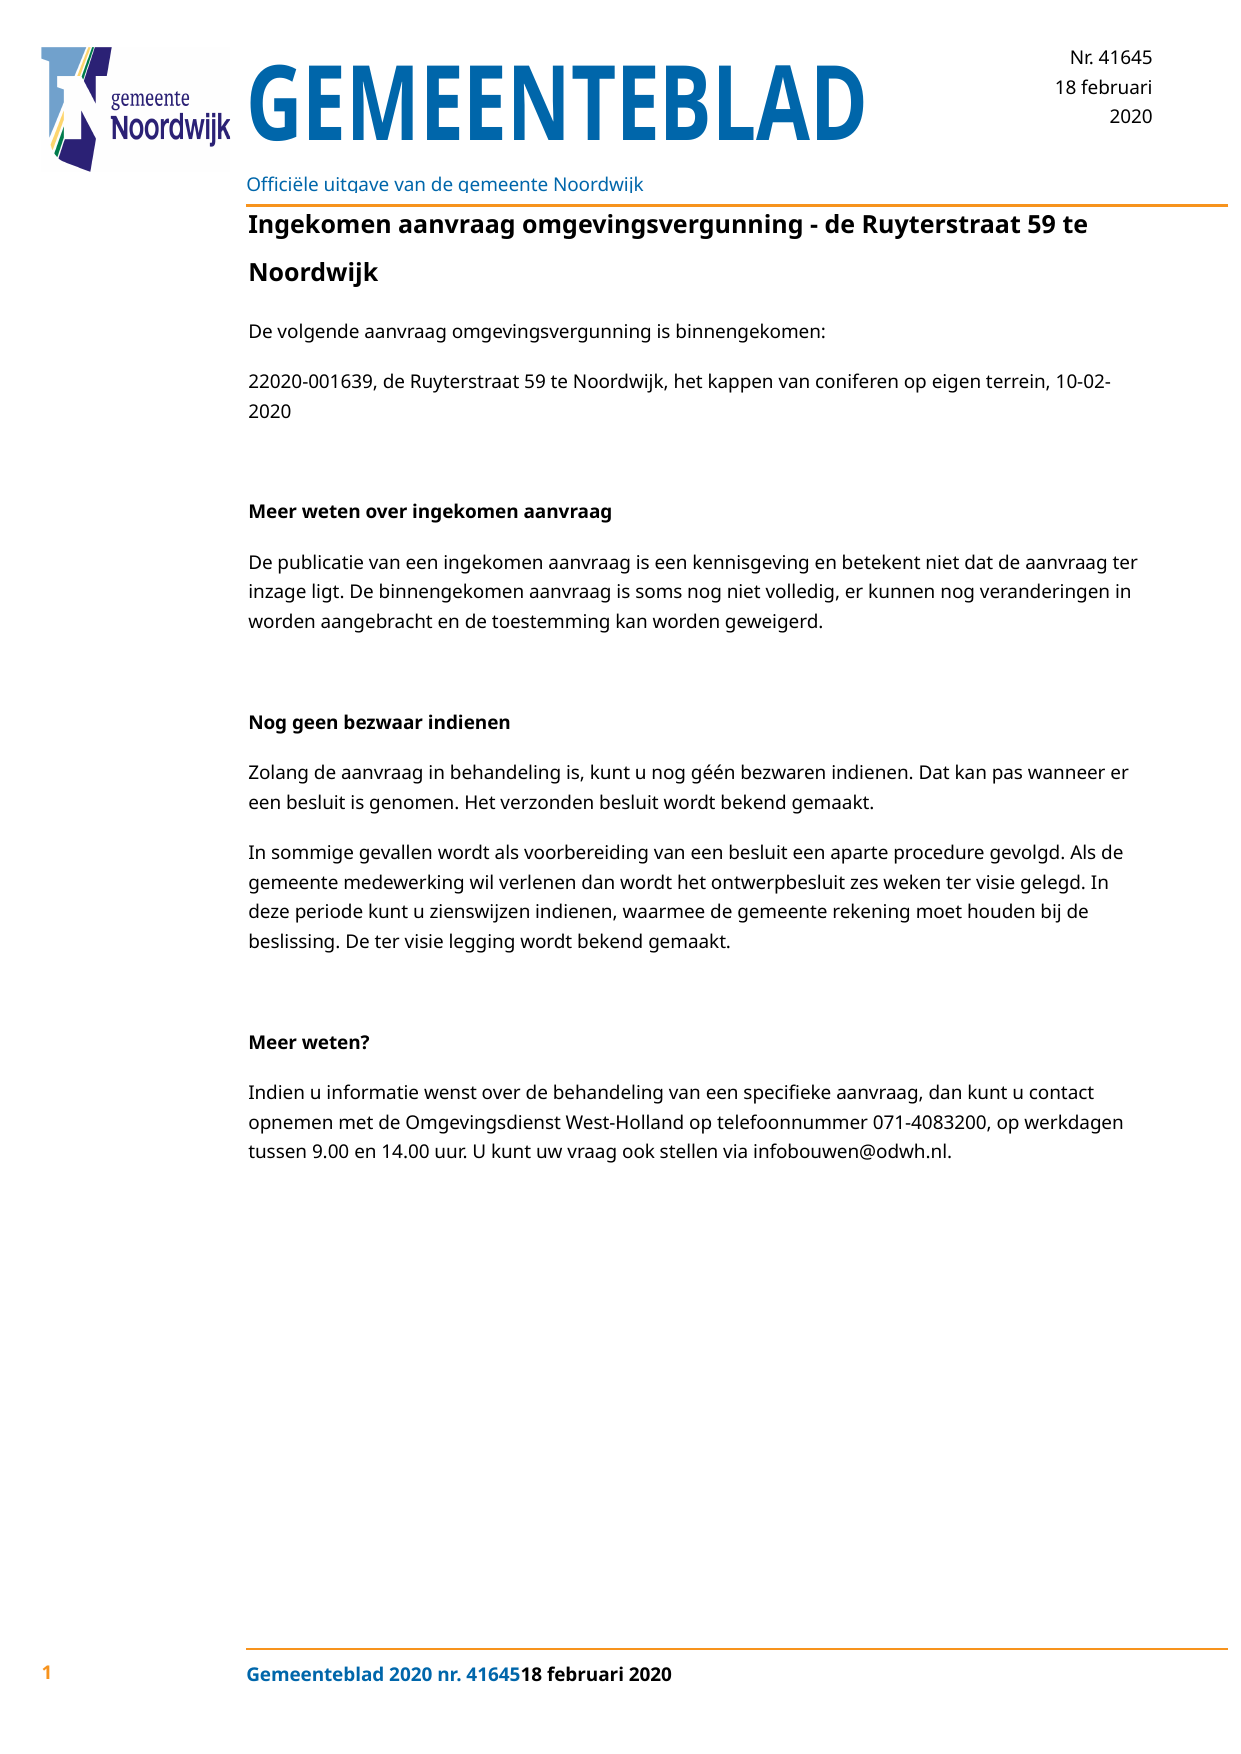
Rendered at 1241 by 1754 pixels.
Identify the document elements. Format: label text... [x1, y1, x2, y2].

text Nog geen bezwaar indienen [248, 709, 1152, 735]
text Indien u informatie wenst over de behandeling van een specifieke aanvraag, dan kunt u contact opnemen met de Omgevingsdienst West-Holland op telefoonnummer 071-4083200, op werkdagen tussen 9.00 en 14.00 uur. U kunt uw vraag ook stellen via infobouwen@odwh.nl. [248, 1079, 1152, 1164]
text Ingekomen aanvraag omgevingsvergunning - de Ruyterstraat 59 te Noordwijk [248, 207, 1152, 288]
text 22020-001639, de Ruyterstraat 59 te Noordwijk, het kappen van coniferen op eigen terrein, 10-02-2020 [248, 368, 1152, 424]
text Zolang de aanvraag in behandeling is, kunt u nog géén bezwaren indienen. Dat kan pas wanneer er een besluit is genomen. Het verzonden besluit wordt bekend gemaakt. [248, 759, 1152, 815]
text Meer weten? [248, 1029, 1152, 1055]
text In sommige gevallen wordt als voorbereiding van een besluit een aparte procedure gevolgd. Als de gemeente medewerking wil verlenen dan wordt het ontwerpbesluit zes weken ter visie gelegd. In deze periode kunt u zienswijzen indienen, waarmee de gemeente rekening moet houden bij de beslissing. De ter visie legging wordt bekend gemaakt. [248, 839, 1152, 954]
text De volgende aanvraag omgevingsvergunning is binnengekomen: [248, 318, 1152, 344]
text Meer weten over ingekomen aanvraag [248, 499, 1152, 524]
picture [41, 47, 231, 172]
text De publicatie van een ingekomen aanvraag is een kennisgeving en betekent niet dat de aanvraag ter inzage ligt. De binnengekomen aanvraag is soms nog niet volledig, er kunnen nog veranderingen in worden aangebracht en de toestemming kan worden geweigerd. [248, 549, 1152, 634]
